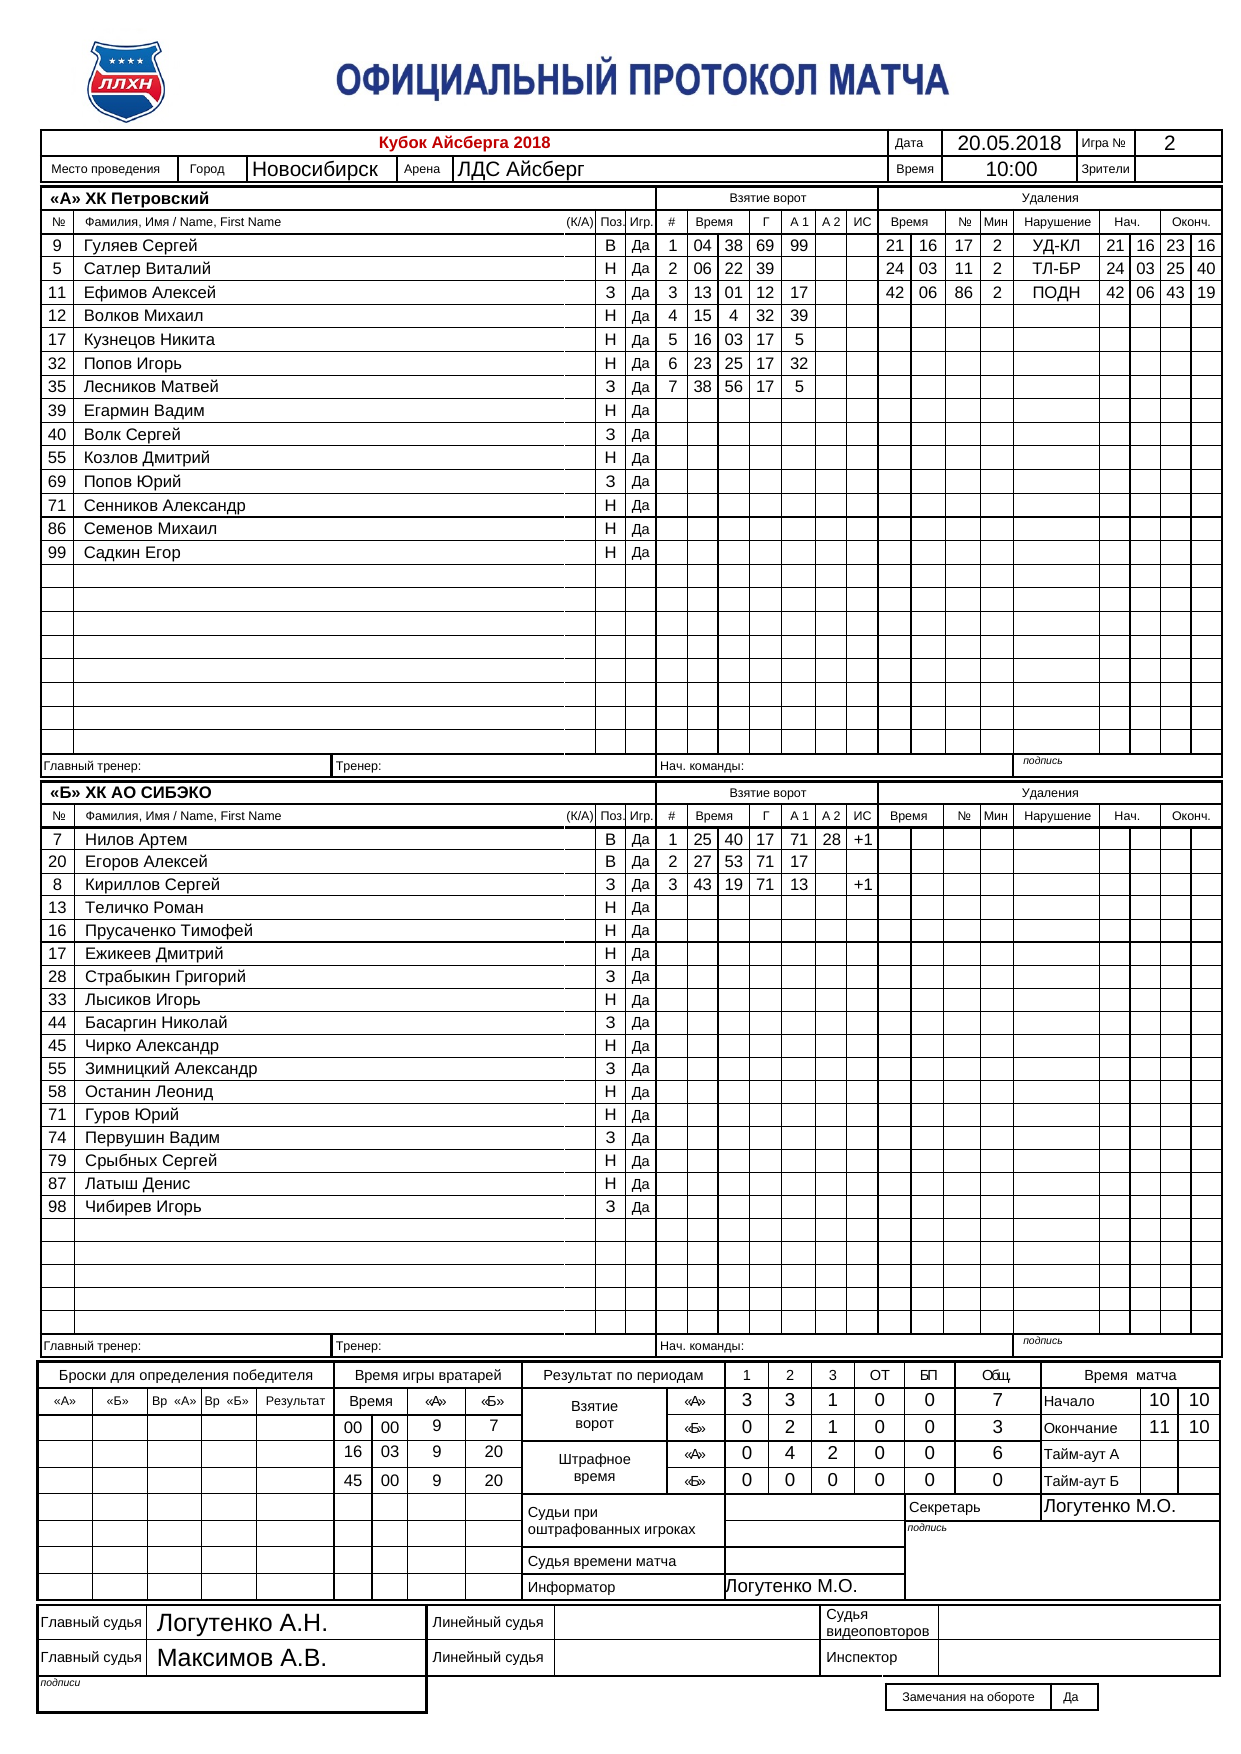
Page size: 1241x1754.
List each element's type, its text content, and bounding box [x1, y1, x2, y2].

table_cell Сатлер Виталий [74, 257, 564, 280]
table_cell Мин [981, 211, 1013, 233]
table_cell [944, 1150, 980, 1172]
table_cell [1131, 1104, 1160, 1126]
table_cell 71 [750, 850, 781, 872]
table_cell 11 [946, 257, 980, 280]
table_cell [1014, 541, 1099, 564]
table_cell [981, 541, 1013, 564]
table_cell [1161, 966, 1190, 987]
table_cell [688, 446, 717, 469]
table_cell [1131, 518, 1160, 540]
table_cell [1192, 376, 1221, 398]
table_cell [816, 494, 846, 516]
table_cell [750, 1104, 781, 1126]
table_cell [719, 1196, 749, 1218]
table_cell [1141, 1468, 1177, 1493]
table_cell Да [626, 920, 655, 941]
table_cell [879, 989, 910, 1011]
table_cell [42, 1265, 74, 1287]
table_cell [1100, 1265, 1129, 1287]
table_cell Н [596, 1035, 625, 1057]
table_cell [946, 588, 980, 611]
table_cell [719, 470, 749, 493]
table_cell [912, 328, 945, 351]
table_cell 38 [688, 376, 717, 398]
table_cell «А» [668, 1389, 724, 1413]
table_cell [657, 494, 687, 516]
table_cell [782, 565, 815, 587]
table_cell [847, 1242, 877, 1264]
table_cell 06 [1131, 281, 1160, 303]
table_cell [750, 943, 781, 964]
table_cell [626, 1288, 655, 1310]
table_cell [719, 565, 749, 587]
table_header Кубок Айсберга 2018 [42, 131, 887, 155]
table_cell Да [626, 541, 655, 564]
table_cell [750, 1288, 781, 1310]
table_cell [782, 612, 815, 634]
table_cell [657, 659, 687, 682]
table_cell [879, 850, 910, 872]
table_cell 21 [879, 235, 910, 256]
table_cell [719, 1058, 749, 1079]
table_cell 10 [1141, 1389, 1177, 1413]
table_cell [719, 966, 749, 987]
table_cell [981, 989, 1013, 1011]
table_cell [657, 1265, 687, 1287]
table_cell [626, 636, 655, 658]
table_cell [946, 518, 980, 540]
table_cell 5 [42, 257, 73, 280]
table_cell [657, 1012, 687, 1033]
table_cell [42, 683, 73, 706]
table_cell [93, 1416, 147, 1440]
table_cell [719, 399, 749, 422]
table_cell 23 [688, 352, 717, 374]
table_cell [1192, 446, 1221, 469]
table_cell [1100, 1035, 1129, 1057]
table_cell [1161, 494, 1190, 516]
table_cell [657, 943, 687, 964]
table_cell [750, 1219, 781, 1241]
table_cell [847, 281, 877, 303]
table_cell [1161, 636, 1190, 658]
table_cell 2 [812, 1442, 854, 1467]
table_cell 69 [750, 235, 781, 256]
table_cell [1100, 612, 1129, 634]
table_cell [657, 588, 687, 611]
table_cell [1014, 850, 1099, 872]
table_cell [1131, 446, 1160, 469]
table_cell [335, 1494, 371, 1520]
table_cell Н [596, 1150, 625, 1172]
table_cell [565, 541, 595, 564]
table_cell 17 [42, 328, 73, 351]
table_cell А 2 [816, 211, 846, 233]
table_cell [202, 1468, 256, 1493]
table_cell 00 [335, 1416, 371, 1440]
table_cell 7 [657, 376, 687, 398]
table_cell [782, 518, 815, 540]
table_cell 0 [905, 1389, 954, 1413]
table_cell [946, 470, 980, 493]
table_cell [750, 470, 781, 493]
table_cell 0 [855, 1468, 904, 1493]
table_cell [1192, 494, 1221, 516]
table_cell [719, 1242, 749, 1264]
table_cell Да [626, 1196, 655, 1218]
table_cell [847, 541, 877, 564]
table_cell [42, 636, 73, 658]
table_cell 0 [855, 1442, 904, 1467]
table_cell [879, 874, 910, 895]
table_cell [565, 470, 595, 493]
table_cell [782, 1081, 815, 1103]
table_cell [816, 1081, 846, 1103]
table_cell [750, 565, 781, 587]
table_cell [879, 707, 910, 729]
picture [5, 28, 1179, 129]
table_cell 1 [812, 1415, 854, 1440]
table_cell Чирко Александр [75, 1035, 564, 1057]
table_cell [688, 943, 717, 964]
table_cell [750, 1265, 781, 1287]
table_cell Срыбных Сергей [75, 1150, 564, 1172]
table_cell 11 [42, 281, 73, 303]
table_cell [981, 1127, 1013, 1149]
table_cell [1131, 1288, 1160, 1310]
table_cell [981, 943, 1013, 964]
table_cell [657, 683, 687, 706]
table_cell В [596, 829, 625, 849]
table_cell [981, 636, 1013, 658]
table_cell [565, 896, 595, 918]
table_cell [879, 896, 910, 918]
table_cell Н [596, 352, 625, 374]
table_cell [565, 305, 595, 327]
table_cell [944, 1081, 980, 1103]
table_cell [1131, 588, 1160, 611]
table_cell [202, 1441, 256, 1467]
table_cell 40 [1192, 257, 1221, 280]
table_cell [1131, 305, 1160, 327]
table_cell [148, 1547, 201, 1573]
table_cell 39 [42, 399, 73, 422]
table_cell [1161, 470, 1190, 493]
table_cell [816, 1311, 846, 1333]
table_cell Время [879, 211, 945, 233]
table_cell [74, 565, 564, 587]
table_cell Да [626, 352, 655, 374]
table_cell [257, 1521, 333, 1546]
table_cell 7 [956, 1389, 1040, 1413]
table_cell [816, 423, 846, 445]
table_cell [981, 896, 1013, 918]
table_cell 04 [688, 235, 717, 256]
table_cell Нарушение [1014, 805, 1099, 826]
table_cell Н [596, 399, 625, 422]
table_cell [688, 399, 717, 422]
table_cell [1161, 1058, 1190, 1079]
table_cell Да [626, 874, 655, 895]
table_cell Г [750, 805, 781, 826]
table_cell «Б » [466, 1389, 521, 1413]
table_cell [981, 829, 1013, 849]
table_cell [1100, 730, 1129, 753]
table_cell [657, 1081, 687, 1103]
table_cell [879, 1012, 910, 1033]
table_cell [428, 1677, 882, 1711]
table_cell [816, 1104, 846, 1126]
table_cell 71 [42, 494, 73, 516]
table_cell [1192, 1127, 1221, 1149]
table_cell [847, 730, 877, 753]
table_cell [912, 399, 945, 422]
table_cell [257, 1574, 333, 1599]
table_cell [719, 707, 749, 729]
table_cell [946, 636, 980, 658]
table_cell [944, 1104, 980, 1126]
table_cell 1 [657, 829, 687, 849]
table_cell [944, 920, 980, 941]
table_cell № [42, 211, 73, 233]
table_cell [946, 399, 980, 422]
table_cell 32 [750, 305, 781, 327]
table_cell [1014, 423, 1099, 445]
table_cell З [596, 470, 625, 493]
table_cell [688, 636, 717, 658]
table_cell [93, 1574, 147, 1599]
table_cell [39, 1521, 92, 1546]
table_header Броски для определения победителя [39, 1363, 333, 1387]
table_cell (К/А) [565, 211, 595, 233]
table_cell [565, 352, 595, 374]
table_cell [39, 1494, 92, 1520]
table_cell [1014, 376, 1099, 398]
table_cell Кузнецов Никита [74, 328, 564, 351]
table_cell [750, 1012, 781, 1033]
table_cell [1161, 707, 1190, 729]
table_cell [657, 1311, 687, 1333]
table_cell 0 [726, 1468, 768, 1493]
table_cell [879, 305, 910, 327]
table_cell [816, 1242, 846, 1264]
table_cell В [596, 235, 625, 256]
table_cell [816, 281, 846, 303]
table_cell Да [626, 989, 655, 1011]
table_cell [847, 470, 877, 493]
table_cell [847, 659, 877, 682]
table_cell [373, 1547, 407, 1573]
table_cell [981, 850, 1013, 872]
table_cell [1100, 352, 1129, 374]
table_cell 16 [912, 235, 945, 256]
table_cell [750, 989, 781, 1011]
table_cell [1161, 565, 1190, 587]
table_cell 01 [719, 281, 749, 303]
table_cell 56 [719, 376, 749, 398]
table_cell 00 [373, 1468, 407, 1493]
table_cell Да [626, 281, 655, 303]
table_cell 86 [42, 518, 73, 540]
table_cell Инспектор [821, 1640, 938, 1675]
table_cell [657, 707, 687, 729]
table_cell [816, 1150, 846, 1172]
table_cell [1161, 376, 1190, 398]
table_cell Страбыкин Григорий [75, 966, 564, 987]
table_cell [74, 612, 564, 634]
table_cell [912, 612, 945, 634]
table_cell [750, 683, 781, 706]
table_cell [75, 1311, 564, 1333]
table_cell 0 [956, 1468, 1040, 1493]
table_cell [565, 636, 595, 658]
table_cell [1014, 636, 1099, 658]
table_cell [946, 423, 980, 445]
table_cell [1014, 399, 1099, 422]
table_cell [1161, 399, 1190, 422]
table_cell [981, 1035, 1013, 1057]
table_cell [847, 1035, 877, 1057]
table_cell [565, 1288, 595, 1310]
table_cell [912, 1127, 943, 1149]
table_cell [657, 423, 687, 445]
table_cell [847, 352, 877, 374]
table_cell [1100, 376, 1129, 398]
table_header «А» ХК Петровский [42, 188, 655, 209]
table_cell [1014, 612, 1099, 634]
table_cell [750, 707, 781, 729]
table_cell [626, 1311, 655, 1333]
table_cell [847, 1104, 877, 1126]
table_cell [93, 1494, 147, 1520]
table_cell [657, 541, 687, 564]
table_cell [1131, 612, 1160, 634]
table_cell [1161, 1288, 1190, 1310]
table_cell 35 [42, 376, 73, 398]
table_cell [1161, 305, 1190, 327]
table_cell [912, 305, 945, 327]
table_cell [1100, 707, 1129, 729]
table_cell [782, 1311, 815, 1333]
table_cell 21 [1100, 235, 1129, 256]
table_cell [1100, 683, 1129, 706]
table_cell [981, 612, 1013, 634]
table_cell [879, 920, 910, 941]
table_cell [1014, 494, 1099, 516]
table_cell «Б» [668, 1468, 724, 1493]
table_cell Да [626, 1127, 655, 1149]
table_cell [847, 1311, 877, 1333]
table_cell [981, 588, 1013, 611]
table_cell [879, 518, 910, 540]
table_cell [879, 328, 910, 351]
table_cell [750, 1150, 781, 1172]
table_cell [39, 1574, 92, 1599]
table_cell Время [889, 157, 941, 181]
table_cell [847, 683, 877, 706]
table_cell Нач. [1100, 805, 1160, 826]
table_cell [912, 896, 943, 918]
table_cell [879, 423, 910, 445]
table_cell 32 [782, 352, 815, 374]
table_cell [847, 1196, 877, 1218]
table_cell Да [626, 1150, 655, 1172]
table_cell Время [879, 805, 943, 826]
table_cell 06 [912, 281, 945, 303]
table_cell [1161, 920, 1190, 941]
table_cell [816, 1288, 846, 1310]
table_cell [981, 1150, 1013, 1172]
table_cell Линейный судья [428, 1640, 554, 1675]
table_cell [657, 1288, 687, 1310]
table_cell [782, 1196, 815, 1218]
table_cell [912, 1265, 943, 1287]
table_cell [1100, 966, 1129, 987]
table_cell 71 [42, 1104, 74, 1126]
table_cell [565, 730, 595, 753]
table_cell [782, 1127, 815, 1149]
table_cell 9 [408, 1441, 465, 1467]
table_cell [1014, 352, 1099, 374]
table_cell [626, 1265, 655, 1287]
table_cell [74, 730, 564, 753]
table_cell [596, 565, 625, 587]
table_cell [1131, 636, 1160, 658]
table_cell [816, 1196, 846, 1218]
table_cell [719, 494, 749, 516]
table_cell [626, 659, 655, 682]
table_cell Гуляев Сергей [74, 235, 564, 256]
table_cell [1014, 683, 1099, 706]
table_cell [782, 943, 815, 964]
table_cell [688, 683, 717, 706]
table_cell [1100, 588, 1129, 611]
table_cell 25 [688, 829, 717, 849]
table_cell [1100, 1288, 1129, 1310]
table_cell [750, 1242, 781, 1264]
table_cell [1100, 328, 1129, 351]
table_cell [750, 1127, 781, 1149]
table_cell Н [596, 518, 625, 540]
table_cell [1100, 1081, 1129, 1103]
table_header Удаления [879, 783, 1221, 803]
table_cell [1161, 1265, 1190, 1287]
table_cell Лысиков Игорь [75, 989, 564, 1011]
table_cell [912, 636, 945, 658]
table_cell З [596, 376, 625, 398]
table_cell 40 [42, 423, 73, 445]
table_cell [688, 1081, 717, 1103]
table_cell [565, 1012, 595, 1033]
table_cell Да [626, 494, 655, 516]
table_cell [1192, 896, 1221, 918]
table_cell [816, 612, 846, 634]
table_cell [1161, 446, 1190, 469]
table_header Игра № [1078, 131, 1134, 155]
table_header 2 [769, 1363, 811, 1387]
table_cell # [657, 211, 687, 233]
table_cell [782, 494, 815, 516]
table_cell Поз. [596, 805, 625, 826]
table_cell [596, 1242, 625, 1264]
table_cell [816, 376, 846, 398]
table_cell [1192, 352, 1221, 374]
table_cell [750, 612, 781, 634]
table_header 20.05.2018 [943, 131, 1076, 155]
table_cell Логутенко М.О. [1042, 1495, 1219, 1520]
table_cell [847, 850, 877, 872]
table_cell [816, 1219, 846, 1241]
table_header Удаления [879, 188, 1221, 209]
table_cell [782, 659, 815, 682]
table_cell [719, 612, 749, 634]
table_cell [1192, 1288, 1221, 1310]
table_cell 16 [42, 920, 74, 941]
table_cell [847, 565, 877, 587]
table_cell Да [626, 966, 655, 987]
table_cell «Б» [93, 1389, 147, 1413]
table_cell [981, 1058, 1013, 1079]
table_cell [1192, 1196, 1221, 1218]
table_cell [657, 1219, 687, 1241]
table_cell [1100, 423, 1129, 445]
table_cell [879, 683, 910, 706]
table_cell [946, 730, 980, 753]
table_cell (К/А) [565, 805, 595, 826]
table_cell подпись [1014, 1335, 1221, 1356]
table_cell [596, 1311, 625, 1333]
table_cell [1100, 659, 1129, 682]
table_cell Ежикеев Дмитрий [75, 943, 564, 964]
table_cell Да [626, 943, 655, 964]
table_cell [847, 446, 877, 469]
table_cell «А» [408, 1389, 465, 1413]
table_cell 25 [1161, 257, 1190, 280]
table_cell [750, 730, 781, 753]
table_cell 33 [42, 989, 74, 1011]
table_cell 42 [1100, 281, 1129, 303]
table_cell [1014, 730, 1099, 753]
table_cell [335, 1521, 371, 1546]
table_cell [847, 328, 877, 351]
table_cell [782, 1104, 815, 1126]
table_cell [1100, 829, 1129, 849]
table_cell [74, 683, 564, 706]
table_cell [1131, 1242, 1160, 1264]
table_cell [1131, 874, 1160, 895]
table_cell [816, 943, 846, 964]
table_cell [565, 1196, 595, 1218]
table_cell [1131, 470, 1160, 493]
table_cell Максимов А.В. [147, 1640, 425, 1675]
table_cell [1014, 829, 1099, 849]
table_cell 4 [657, 305, 687, 327]
table_cell 28 [42, 966, 74, 987]
table_cell [879, 446, 910, 469]
table_cell [883, 1677, 1220, 1681]
table_cell [657, 1104, 687, 1126]
table_cell [1192, 1081, 1221, 1103]
table_cell Информатор [523, 1575, 724, 1599]
table_cell [1100, 989, 1129, 1011]
table_cell [688, 1012, 717, 1033]
table_header Время матча [1042, 1363, 1219, 1387]
table_cell [719, 588, 749, 611]
table_cell [1192, 874, 1221, 895]
table_cell [1192, 541, 1221, 564]
table_cell [1192, 1173, 1221, 1195]
table_cell ЛДС Айсберг [454, 157, 887, 181]
table_cell [1014, 943, 1099, 964]
table_cell [1100, 446, 1129, 469]
table_cell 20 [466, 1468, 521, 1493]
table_cell 13 [688, 281, 717, 303]
table_cell [782, 920, 815, 941]
table_cell [42, 707, 73, 729]
table_header ОТ [855, 1363, 904, 1387]
table_cell [466, 1547, 521, 1573]
table_cell 0 [905, 1468, 954, 1493]
table_cell [657, 1035, 687, 1057]
table_cell [75, 1242, 564, 1264]
table_cell [719, 1311, 749, 1333]
table_cell [688, 1196, 717, 1218]
table_cell [148, 1416, 201, 1440]
table_cell [1192, 1242, 1221, 1264]
table_cell [1131, 541, 1160, 564]
table_cell [879, 1311, 910, 1333]
table_cell [1131, 683, 1160, 706]
table_cell 45 [335, 1468, 371, 1493]
table_cell Новосибирск [248, 157, 396, 181]
table_cell [1192, 943, 1221, 964]
table_cell [879, 376, 910, 398]
table_cell [946, 541, 980, 564]
table_cell [1014, 1265, 1099, 1287]
table_cell [981, 1196, 1013, 1218]
table_cell 98 [42, 1196, 74, 1218]
table_cell [74, 636, 564, 658]
table_cell [1131, 1311, 1160, 1333]
table_cell № [944, 805, 980, 826]
table_cell [750, 1311, 781, 1333]
table_cell Чибирев Игорь [75, 1196, 564, 1218]
table_cell [626, 730, 655, 753]
table_cell Логутенко М.О. [726, 1575, 904, 1599]
table_cell Нач. команды: [657, 755, 1012, 776]
table_cell [1014, 874, 1099, 895]
table_cell [782, 989, 815, 1011]
table_cell 17 [750, 328, 781, 351]
table_cell [335, 1547, 371, 1573]
table_cell [688, 707, 717, 729]
table_cell 39 [782, 305, 815, 327]
table_cell [782, 636, 815, 658]
table_cell [912, 470, 945, 493]
table_cell Время [688, 805, 749, 826]
table_cell [1161, 850, 1190, 872]
table_cell [1161, 989, 1190, 1011]
table_cell [782, 470, 815, 493]
table_cell [912, 423, 945, 445]
table_cell [782, 1035, 815, 1057]
table_cell [912, 1311, 943, 1333]
table_cell Гуров Юрий [75, 1104, 564, 1126]
table_cell Н [596, 989, 625, 1011]
table_cell [782, 1265, 815, 1287]
table_cell [816, 683, 846, 706]
table_cell 28 [816, 829, 846, 849]
table_cell [1131, 943, 1160, 964]
table_cell [1192, 989, 1221, 1011]
table_cell А 1 [782, 211, 815, 233]
table_header 3 [812, 1363, 854, 1387]
table_cell [879, 943, 910, 964]
table_cell [912, 966, 943, 987]
table_cell Н [596, 943, 625, 964]
table_cell Да [626, 328, 655, 351]
table_cell [750, 636, 781, 658]
table_cell Да [626, 399, 655, 422]
table_cell [726, 1548, 904, 1573]
table_cell [596, 1219, 625, 1241]
table_cell Н [596, 541, 625, 564]
table_cell [946, 494, 980, 516]
table_cell [944, 943, 980, 964]
table_cell [1192, 1058, 1221, 1079]
table_cell Зимницкий Александр [75, 1058, 564, 1079]
table_cell [816, 966, 846, 987]
table_cell [1131, 565, 1160, 587]
table_cell [879, 1242, 910, 1264]
table_cell Егармин Вадим [74, 399, 564, 422]
table_cell [688, 1127, 717, 1149]
table_header «Б» ХК АО СИБЭКО [42, 783, 655, 803]
table_cell 16 [1131, 235, 1160, 256]
table_cell [688, 1173, 717, 1195]
table_cell [1192, 659, 1221, 682]
table_cell [816, 257, 846, 280]
table_cell [816, 1127, 846, 1149]
table_cell 17 [946, 235, 980, 256]
table_cell Фамилия, Имя / Name, First Name [74, 211, 565, 233]
table_header Да [1052, 1685, 1097, 1709]
table_cell [565, 1311, 595, 1333]
table_cell [39, 1547, 92, 1573]
table_cell [1161, 874, 1190, 895]
table_cell [1100, 541, 1129, 564]
table_cell [879, 612, 910, 634]
table_cell Судьи при оштрафованных игроках [523, 1495, 724, 1546]
table_cell Логутенко А.Н. [147, 1606, 425, 1639]
table_cell [565, 1265, 595, 1287]
table_cell [688, 612, 717, 634]
table_cell [565, 874, 595, 895]
table_cell [1161, 1081, 1190, 1103]
table_cell [93, 1547, 147, 1573]
table_cell [1100, 1058, 1129, 1079]
table_cell [719, 989, 749, 1011]
table_cell ИС [847, 805, 877, 826]
table_cell [1192, 588, 1221, 611]
table_cell 71 [750, 874, 781, 895]
table_cell [466, 1494, 521, 1520]
table_cell Да [626, 850, 655, 872]
table_cell [466, 1521, 521, 1546]
table_cell Н [596, 494, 625, 516]
table_cell Да [626, 829, 655, 849]
table_cell [657, 446, 687, 469]
table_cell Да [626, 1058, 655, 1079]
table_header Взятие ворот [657, 188, 877, 209]
table_cell [847, 707, 877, 729]
table_cell [816, 850, 846, 872]
table_cell [657, 1150, 687, 1172]
table_cell Оконч. [1161, 805, 1221, 826]
table_cell [1161, 943, 1190, 964]
table_cell [596, 1265, 625, 1287]
table_cell [1014, 446, 1099, 469]
table_cell 9 [42, 235, 73, 256]
table_cell [1141, 1441, 1177, 1467]
table_cell [42, 730, 73, 753]
table_cell [373, 1574, 407, 1599]
table_cell Да [626, 518, 655, 540]
table_cell [726, 1521, 904, 1546]
table_cell 99 [782, 235, 815, 256]
table_cell 79 [42, 1150, 74, 1172]
table_cell [1161, 1219, 1190, 1241]
table_cell [657, 989, 687, 1011]
table_cell [847, 494, 877, 516]
table_cell [657, 896, 687, 918]
table_cell [1100, 1127, 1129, 1149]
table_cell [657, 1242, 687, 1264]
table_cell Место проведения [42, 157, 177, 181]
table_cell Да [626, 1173, 655, 1195]
table_cell [1161, 1012, 1190, 1033]
table_cell [1161, 328, 1190, 351]
table_cell [39, 1416, 92, 1440]
table_cell [816, 399, 846, 422]
table_cell [782, 446, 815, 469]
table_cell [1014, 1219, 1099, 1241]
table_cell 12 [750, 281, 781, 303]
table_cell Вр «А» [148, 1389, 201, 1413]
table_cell [1100, 305, 1129, 327]
table_cell [1131, 1127, 1160, 1149]
table_header 1 [726, 1363, 768, 1387]
table_cell [74, 588, 564, 611]
table_cell [657, 1127, 687, 1149]
table_cell [1131, 1081, 1160, 1103]
table_cell [981, 446, 1013, 469]
table_cell [719, 1127, 749, 1149]
table_cell [946, 328, 980, 351]
table_cell [565, 518, 595, 540]
table_cell [816, 565, 846, 587]
table_cell [596, 683, 625, 706]
table_cell [1192, 305, 1221, 327]
table_cell [1131, 1035, 1160, 1057]
table_cell [688, 966, 717, 987]
table_cell [373, 1494, 407, 1520]
table_cell [912, 1242, 943, 1264]
table_cell [657, 966, 687, 987]
table_cell [202, 1416, 256, 1440]
table_cell [816, 518, 846, 540]
table_cell [719, 518, 749, 540]
table_cell [879, 659, 910, 682]
table_cell [688, 730, 717, 753]
table_cell [879, 541, 910, 564]
table_cell [912, 707, 945, 729]
table_cell 17 [782, 850, 815, 872]
table_cell [1131, 423, 1160, 445]
table_cell [688, 588, 717, 611]
table_cell [981, 1173, 1013, 1195]
table_cell [1131, 707, 1160, 729]
table_cell [657, 1173, 687, 1195]
table_cell [912, 1104, 943, 1126]
table_cell [816, 1058, 846, 1079]
table_cell [565, 1035, 595, 1057]
table_cell УД-КЛ [1014, 235, 1099, 256]
table_cell 2 [981, 257, 1013, 280]
table_cell [93, 1468, 147, 1493]
table_cell [981, 1104, 1013, 1126]
table_cell [782, 730, 815, 753]
table_cell [1014, 989, 1099, 1011]
table_cell [912, 446, 945, 469]
table_cell Вр «Б» [202, 1389, 256, 1413]
table_cell [1014, 1288, 1099, 1310]
table_cell [1131, 730, 1160, 753]
table_cell [719, 1173, 749, 1195]
table_cell [1192, 470, 1221, 493]
table_cell [879, 494, 910, 516]
table_cell Город [179, 157, 246, 181]
table_cell [1192, 1012, 1221, 1033]
table_cell [688, 989, 717, 1011]
table_cell 19 [1192, 281, 1221, 303]
table_cell [1100, 1012, 1129, 1033]
table_cell [879, 730, 910, 753]
table_cell [1161, 1196, 1190, 1218]
table_cell [1100, 874, 1129, 895]
table_cell [1014, 896, 1099, 918]
table_cell [1014, 707, 1099, 729]
table_cell [879, 1173, 910, 1195]
table_cell [944, 1196, 980, 1218]
table_cell [879, 588, 910, 611]
table_cell А 1 [782, 805, 815, 826]
table_cell [782, 257, 815, 280]
table_cell 0 [726, 1415, 768, 1440]
table_cell [944, 896, 980, 918]
table_cell [626, 707, 655, 729]
table_cell 10 [1179, 1389, 1219, 1413]
table_header Замечания на обороте [887, 1685, 1050, 1709]
table_cell 55 [42, 1058, 74, 1079]
table_cell [1131, 399, 1160, 422]
table_cell [626, 565, 655, 587]
table_cell [1192, 518, 1221, 540]
table_cell [75, 1288, 564, 1310]
table_cell [596, 1288, 625, 1310]
table_cell [847, 1058, 877, 1079]
table_cell 03 [912, 257, 945, 280]
table_cell [565, 612, 595, 634]
table_cell [202, 1521, 256, 1546]
table_cell Теличко Роман [75, 896, 564, 918]
table_cell [816, 470, 846, 493]
table_cell 20 [42, 850, 74, 872]
table_cell 12 [42, 305, 73, 327]
table_cell [879, 1219, 910, 1241]
table_cell 27 [688, 850, 717, 872]
table_cell [879, 1150, 910, 1172]
table_cell [1161, 896, 1190, 918]
table_cell [944, 1288, 980, 1310]
table_cell [1161, 1173, 1190, 1195]
table_cell Нилов Артем [75, 829, 564, 849]
table_cell [1131, 1265, 1160, 1287]
table_cell 0 [769, 1468, 811, 1493]
table_cell Тайм-аут Б [1042, 1468, 1140, 1493]
table_cell [148, 1521, 201, 1546]
table_cell [847, 518, 877, 540]
table_cell Н [596, 257, 625, 280]
table_cell 87 [42, 1173, 74, 1195]
table_cell [1014, 1012, 1099, 1033]
table_cell [981, 966, 1013, 987]
table_cell [912, 943, 943, 964]
table_cell [1131, 1012, 1160, 1033]
table_cell [408, 1494, 465, 1520]
table_cell [1192, 1104, 1221, 1126]
table_cell 86 [946, 281, 980, 303]
table_cell [688, 920, 717, 941]
table_cell [565, 920, 595, 941]
table_cell [939, 1640, 1219, 1675]
table_cell [565, 1081, 595, 1103]
table_cell [816, 541, 846, 564]
table_cell [879, 565, 910, 587]
table_cell [816, 352, 846, 374]
table_cell [719, 1104, 749, 1126]
table_header Результат по периодам [523, 1363, 724, 1387]
table_cell [565, 1219, 595, 1241]
table_cell [565, 850, 595, 872]
table_cell [946, 352, 980, 374]
table_cell [42, 1219, 74, 1241]
table_cell [565, 829, 595, 849]
table_cell [1131, 829, 1160, 849]
table_cell Нач. команды: [657, 1335, 1012, 1356]
table_cell [847, 636, 877, 658]
table_cell [555, 1640, 819, 1675]
table_cell [565, 989, 595, 1011]
table_cell [750, 920, 781, 941]
table_cell [565, 966, 595, 987]
table_cell [565, 235, 595, 256]
table_cell [816, 707, 846, 729]
table_cell [1014, 470, 1099, 493]
table_cell 13 [42, 896, 74, 918]
table_cell 2 [981, 235, 1013, 256]
table_cell [1131, 1196, 1160, 1218]
table_cell [782, 1242, 815, 1264]
table_cell Садкин Егор [74, 541, 564, 564]
table_cell [1161, 612, 1190, 634]
table_cell [782, 683, 815, 706]
table_cell [148, 1441, 201, 1467]
table_cell [879, 1127, 910, 1149]
table_cell [719, 730, 749, 753]
table_cell [1131, 494, 1160, 516]
table_cell [565, 1104, 595, 1126]
table_cell [1192, 829, 1221, 849]
table_cell Н [596, 446, 625, 469]
table_cell [1100, 1311, 1129, 1333]
table_cell [847, 423, 877, 445]
table_cell Да [626, 470, 655, 493]
table_cell [1131, 1058, 1160, 1079]
table_cell [74, 659, 564, 682]
table_cell [912, 659, 945, 682]
table_cell [1014, 966, 1099, 987]
table_cell 45 [42, 1035, 74, 1057]
table_cell [782, 1173, 815, 1195]
table_cell [1161, 829, 1190, 849]
table_cell 17 [750, 352, 781, 374]
table_cell [1161, 423, 1190, 445]
table_cell [981, 1265, 1013, 1287]
table_cell [148, 1468, 201, 1493]
table_cell [565, 943, 595, 964]
table_cell [1192, 565, 1221, 587]
table_cell 1 [657, 235, 687, 256]
table_cell [981, 1081, 1013, 1103]
table_cell [565, 1242, 595, 1264]
table_cell [879, 470, 910, 493]
table_cell [688, 1035, 717, 1057]
table_cell [93, 1441, 147, 1467]
table_cell [719, 1035, 749, 1057]
table_cell [782, 1150, 815, 1172]
table_cell [257, 1494, 333, 1520]
table_cell Н [596, 920, 625, 941]
table_cell [565, 1173, 595, 1195]
table_cell 99 [42, 541, 73, 564]
table_cell 0 [726, 1442, 768, 1467]
table_cell 20 [466, 1441, 521, 1467]
table_cell [596, 730, 625, 753]
table_cell [1100, 399, 1129, 422]
table_cell [657, 730, 687, 753]
table_cell [1014, 565, 1099, 587]
table_cell [816, 920, 846, 941]
table_cell Кириллов Сергей [75, 874, 564, 895]
table_cell Да [626, 305, 655, 327]
table_cell [944, 966, 980, 987]
table_cell Первушин Вадим [75, 1127, 564, 1149]
table_cell [879, 1265, 910, 1287]
table_cell [1014, 1035, 1099, 1057]
table_cell 24 [879, 257, 910, 280]
table_cell [626, 1219, 655, 1241]
table_cell 13 [782, 874, 815, 895]
table_cell 53 [719, 850, 749, 872]
table_cell [816, 874, 846, 895]
table_cell Басаргин Николай [75, 1012, 564, 1033]
table_cell [912, 588, 945, 611]
table_cell [750, 896, 781, 918]
table_cell [1161, 659, 1190, 682]
table_cell Поз. [596, 211, 625, 233]
table_cell [816, 1012, 846, 1033]
table_cell [750, 518, 781, 540]
table_cell [847, 1288, 877, 1310]
table_cell [202, 1494, 256, 1520]
table_cell [912, 1150, 943, 1172]
table_cell [42, 1242, 74, 1264]
table_cell [912, 829, 943, 849]
table_cell Да [626, 257, 655, 280]
table_cell [816, 305, 846, 327]
table_cell [912, 1081, 943, 1103]
table_cell [75, 1219, 564, 1241]
table_cell [912, 683, 945, 706]
table_cell Лесников Матвей [74, 376, 564, 398]
table_cell [596, 659, 625, 682]
table_cell [596, 636, 625, 658]
table_cell [1131, 328, 1160, 351]
table_cell [879, 1104, 910, 1126]
table_cell [1161, 683, 1190, 706]
table_cell [1131, 1173, 1160, 1195]
table_cell [1192, 683, 1221, 706]
table_cell [912, 1012, 943, 1033]
table_cell 5 [657, 328, 687, 351]
table_cell [148, 1494, 201, 1520]
table_cell 17 [750, 376, 781, 398]
table_cell [847, 588, 877, 611]
table_cell Да [626, 1104, 655, 1126]
table_cell [1014, 305, 1099, 327]
table_cell З [596, 1012, 625, 1033]
table_cell [257, 1547, 333, 1573]
table_cell 22 [719, 257, 749, 280]
table_cell [688, 896, 717, 918]
table_cell 6 [956, 1442, 1040, 1467]
table_cell [1014, 1150, 1099, 1172]
table_cell Да [626, 1081, 655, 1103]
table_cell № [946, 211, 980, 233]
table_cell [912, 1035, 943, 1057]
table_cell Да [626, 446, 655, 469]
table_cell [688, 1104, 717, 1126]
table_cell Тренер: [333, 755, 655, 776]
table_cell [879, 1288, 910, 1310]
table_cell [565, 399, 595, 422]
table_cell [946, 707, 980, 729]
table_cell Окончание [1042, 1415, 1140, 1440]
table_cell [782, 1288, 815, 1310]
table_cell Игр. [626, 805, 655, 826]
table_cell 10:00 [943, 157, 1076, 181]
table_cell 3 [726, 1389, 768, 1413]
table_cell [657, 518, 687, 540]
table_cell Начало [1042, 1389, 1140, 1413]
table_cell 2 [657, 850, 687, 872]
table_cell [1192, 1311, 1221, 1333]
table_cell [1014, 1081, 1099, 1103]
table_cell [912, 1288, 943, 1310]
table_cell [847, 966, 877, 987]
table_cell [688, 470, 717, 493]
table_cell [816, 446, 846, 469]
table_cell [944, 850, 980, 872]
table_cell [596, 612, 625, 634]
table_cell [1131, 920, 1160, 941]
table_cell 00 [373, 1416, 407, 1440]
table_cell [847, 612, 877, 634]
table_cell 0 [905, 1415, 954, 1440]
table_cell [912, 565, 945, 587]
table_cell [719, 446, 749, 469]
table_cell подпись [1014, 755, 1221, 776]
table_cell [1192, 730, 1221, 753]
table_cell 4 [719, 305, 749, 327]
table_cell [1014, 1104, 1099, 1126]
table_cell [912, 1173, 943, 1195]
table_cell [912, 1219, 943, 1241]
table_cell З [596, 966, 625, 987]
table_cell 17 [42, 943, 74, 964]
table_cell [1014, 1311, 1099, 1333]
table_cell З [596, 1058, 625, 1079]
table_cell [944, 1012, 980, 1033]
table_cell Латыш Денис [75, 1173, 564, 1195]
table_cell [1099, 1682, 1220, 1711]
table_cell [782, 896, 815, 918]
table_cell 2 [769, 1415, 811, 1440]
table_cell 0 [855, 1415, 904, 1440]
table_cell [981, 305, 1013, 327]
table_cell [719, 1265, 749, 1287]
table_cell [1131, 659, 1160, 682]
table_cell [335, 1574, 371, 1599]
table_cell [879, 829, 910, 849]
table_cell Н [596, 896, 625, 918]
table_cell [1131, 966, 1160, 987]
table_cell [750, 446, 781, 469]
table_cell 8 [42, 874, 74, 895]
table_cell [408, 1574, 465, 1599]
table_cell ТЛ-БР [1014, 257, 1099, 280]
table_cell [719, 1150, 749, 1172]
table_cell З [596, 1127, 625, 1149]
table_cell Штрафное время [523, 1442, 666, 1493]
table_cell [148, 1574, 201, 1599]
table_cell [879, 1035, 910, 1057]
table_cell Да [626, 376, 655, 398]
table_cell Останин Леонид [75, 1081, 564, 1103]
table_cell Семенов Михаил [74, 518, 564, 540]
table_cell [657, 1058, 687, 1079]
table_cell [42, 565, 73, 587]
table_cell [816, 588, 846, 611]
table_cell [847, 1173, 877, 1195]
table_cell 39 [750, 257, 781, 280]
table_cell 44 [42, 1012, 74, 1033]
table_cell [946, 683, 980, 706]
table_cell [657, 920, 687, 941]
table_cell [565, 707, 595, 729]
table_cell 2 [981, 281, 1013, 303]
table_cell 4 [769, 1442, 811, 1467]
table_cell [847, 920, 877, 941]
table_cell [719, 423, 749, 445]
table_cell [912, 518, 945, 540]
table_cell [912, 850, 943, 872]
table_cell [816, 989, 846, 1011]
table_cell А 2 [816, 805, 846, 826]
table_cell [1192, 612, 1221, 634]
table_cell [847, 989, 877, 1011]
table_cell [750, 1196, 781, 1218]
table_cell 42 [879, 281, 910, 303]
table_cell [1192, 1150, 1221, 1172]
table_cell 74 [42, 1127, 74, 1149]
table_cell [981, 874, 1013, 895]
table_cell Козлов Дмитрий [74, 446, 564, 469]
table_cell [782, 399, 815, 422]
table_cell [981, 423, 1013, 445]
table_cell [1100, 1196, 1129, 1218]
table_cell [946, 659, 980, 682]
table_cell [1100, 1219, 1129, 1241]
table_header 2 [1136, 131, 1221, 155]
table_cell Н [596, 328, 625, 351]
table_cell [847, 1012, 877, 1033]
table_cell [879, 1196, 910, 1218]
table_cell Да [626, 423, 655, 445]
table_cell 0 [855, 1389, 904, 1413]
table_cell [1136, 157, 1221, 181]
table_cell [1161, 1035, 1190, 1057]
table_cell [1161, 352, 1190, 374]
table_cell [981, 1242, 1013, 1264]
table_cell [719, 1012, 749, 1033]
table_cell [944, 1265, 980, 1287]
table_cell З [596, 874, 625, 895]
table_cell [1100, 518, 1129, 540]
table_cell [688, 1242, 717, 1264]
table_cell [1131, 850, 1160, 872]
table_cell 06 [688, 257, 717, 280]
table_cell 43 [1161, 281, 1190, 303]
table_cell Судья видеоповторов [821, 1606, 938, 1639]
table_cell [657, 1196, 687, 1218]
table_cell [626, 612, 655, 634]
table_cell [565, 281, 595, 303]
table_cell [719, 896, 749, 918]
table_cell [42, 1311, 74, 1333]
table_cell Результат [257, 1389, 333, 1413]
table_cell [1131, 376, 1160, 398]
table_cell [257, 1416, 333, 1440]
table_cell [1161, 1242, 1190, 1264]
table_cell 7 [466, 1416, 521, 1440]
table_cell [981, 565, 1013, 587]
table_cell 7 [42, 829, 74, 849]
table_cell [1100, 896, 1129, 918]
table_cell 16 [1192, 235, 1221, 256]
table_cell [565, 1058, 595, 1079]
table_cell [816, 659, 846, 682]
table_cell [944, 1127, 980, 1149]
table_cell Прусаченко Тимофей [75, 920, 564, 941]
table_cell [1100, 494, 1129, 516]
table_cell 10 [1179, 1415, 1219, 1440]
table_cell 5 [782, 328, 815, 351]
table_cell 2 [657, 257, 687, 280]
table_cell 40 [719, 829, 749, 849]
table_cell [816, 328, 846, 351]
table_cell [202, 1574, 256, 1599]
table_cell 32 [42, 352, 73, 374]
table_cell [750, 541, 781, 564]
table_cell [946, 612, 980, 634]
table_cell [626, 588, 655, 611]
table_cell [816, 1035, 846, 1057]
table_cell Егоров Алексей [75, 850, 564, 872]
table_cell [688, 659, 717, 682]
table_cell [912, 920, 943, 941]
table_cell [1014, 1196, 1099, 1218]
table_cell [1192, 1035, 1221, 1057]
table_cell 55 [42, 446, 73, 469]
table_cell [981, 707, 1013, 729]
table_cell [202, 1547, 256, 1573]
table_cell подпись [906, 1522, 1219, 1599]
table_cell [981, 1311, 1013, 1333]
table_cell 9 [408, 1416, 465, 1440]
table_cell [879, 966, 910, 987]
table_cell [750, 1058, 781, 1079]
table_cell 6 [657, 352, 687, 374]
table_cell Главный судья [39, 1640, 146, 1675]
table_cell [1192, 920, 1221, 941]
table_cell Взятие ворот [523, 1389, 666, 1440]
table_cell Г [750, 211, 781, 233]
table_cell [565, 683, 595, 706]
table_cell [39, 1441, 92, 1467]
table_cell [39, 1468, 92, 1493]
table_cell [565, 1127, 595, 1149]
table_cell Арена [398, 157, 452, 181]
table_cell [719, 541, 749, 564]
table_cell Время [688, 211, 749, 233]
table_cell [912, 494, 945, 516]
table_cell [688, 1265, 717, 1287]
table_cell Сенников Александр [74, 494, 564, 516]
table_cell 5 [782, 376, 815, 398]
table_cell [555, 1606, 819, 1639]
table_cell 0 [905, 1442, 954, 1467]
table_cell [782, 423, 815, 445]
table_cell [565, 376, 595, 398]
table_cell [565, 588, 595, 611]
table_cell [719, 1081, 749, 1103]
table_cell Оконч. [1161, 211, 1221, 233]
table_cell [912, 352, 945, 374]
table_cell [1014, 1242, 1099, 1264]
table_cell [981, 683, 1013, 706]
table_cell [93, 1521, 147, 1546]
table_cell [657, 636, 687, 658]
table_cell [596, 707, 625, 729]
table_cell [847, 235, 877, 256]
table_cell Да [626, 1012, 655, 1033]
table_cell 19 [719, 874, 749, 895]
table_cell 3 [769, 1389, 811, 1413]
table_header Дата [889, 131, 941, 155]
table_cell [981, 376, 1013, 398]
table_cell [816, 1173, 846, 1195]
table_cell Тренер: [333, 1335, 655, 1356]
table_cell З [596, 1196, 625, 1218]
table_cell [1131, 352, 1160, 374]
table_cell [1100, 850, 1129, 872]
table_cell [1131, 989, 1160, 1011]
table_cell [946, 565, 980, 587]
table_cell № [42, 805, 74, 826]
table_cell [719, 1219, 749, 1241]
table_cell [981, 920, 1013, 941]
table_cell 3 [956, 1415, 1040, 1440]
table_cell Время [335, 1389, 407, 1413]
table_cell [944, 1058, 980, 1079]
table_cell [1014, 518, 1099, 540]
table_cell «А» [39, 1389, 92, 1413]
table_cell [912, 1196, 943, 1218]
table_cell [879, 1058, 910, 1079]
table_cell Тайм-аут А [1042, 1441, 1140, 1467]
table_cell [946, 446, 980, 469]
table_cell [750, 494, 781, 516]
table_cell [626, 683, 655, 706]
table_cell [912, 541, 945, 564]
table_header БП [905, 1363, 954, 1387]
table_cell [816, 1265, 846, 1287]
table_cell [688, 1058, 717, 1079]
table_cell [688, 541, 717, 564]
table_cell 71 [782, 829, 815, 849]
table_header Взятие ворот [657, 783, 877, 803]
table_cell [1192, 636, 1221, 658]
table_header Общ. [956, 1363, 1040, 1387]
table_cell [782, 541, 815, 564]
table_cell [981, 1288, 1013, 1310]
table_cell [750, 588, 781, 611]
table_cell [719, 920, 749, 941]
table_cell [879, 399, 910, 422]
table_cell [816, 235, 846, 256]
table_cell [657, 612, 687, 634]
table_cell [1100, 1242, 1129, 1264]
table_cell 69 [42, 470, 73, 493]
table_cell Волк Сергей [74, 423, 564, 445]
table_cell ПОДН [1014, 281, 1099, 303]
table_cell [847, 1219, 877, 1241]
table_cell [816, 730, 846, 753]
table_cell [257, 1468, 333, 1493]
table_cell [782, 707, 815, 729]
table_cell Зрители [1078, 157, 1134, 181]
table_cell Нач. [1100, 211, 1160, 233]
table_cell [1014, 1058, 1099, 1079]
table_cell [688, 1288, 717, 1310]
table_cell 11 [1141, 1415, 1177, 1440]
table_cell 03 [1131, 257, 1160, 280]
table_cell [981, 328, 1013, 351]
table_cell [75, 1265, 564, 1287]
table_cell [1192, 707, 1221, 729]
table_cell [596, 588, 625, 611]
table_cell [373, 1521, 407, 1546]
table_cell [1192, 328, 1221, 351]
table_cell Главный тренер: [42, 1335, 330, 1356]
table_cell Н [596, 1081, 625, 1103]
table_cell [750, 1173, 781, 1195]
table_cell [944, 1035, 980, 1057]
table_cell [944, 989, 980, 1011]
table_cell 17 [782, 281, 815, 303]
table_cell [1131, 1219, 1160, 1241]
table_cell [1100, 470, 1129, 493]
table_cell [981, 352, 1013, 374]
table_cell 23 [1161, 235, 1190, 256]
table_cell [688, 518, 717, 540]
table_cell [750, 399, 781, 422]
table_cell 03 [373, 1441, 407, 1467]
table_cell 43 [688, 874, 717, 895]
table_cell [944, 874, 980, 895]
table_cell Фамилия, Имя / Name, First Name [75, 805, 565, 826]
table_cell [879, 1081, 910, 1103]
table_cell 03 [719, 328, 749, 351]
table_cell 24 [1100, 257, 1129, 280]
table_cell [565, 1150, 595, 1172]
table_cell [42, 659, 73, 682]
table_cell [719, 683, 749, 706]
table_cell [816, 896, 846, 918]
table_cell [782, 966, 815, 987]
table_cell [1192, 423, 1221, 445]
table_cell [944, 1311, 980, 1333]
table_cell [847, 1081, 877, 1103]
table_cell [565, 257, 595, 280]
table_cell 3 [657, 874, 687, 895]
table_cell [719, 659, 749, 682]
table_cell ИС [847, 211, 877, 233]
table_cell 9 [408, 1468, 465, 1493]
table_cell [847, 1127, 877, 1149]
table_cell В [596, 850, 625, 872]
table_cell [1161, 588, 1190, 611]
table_cell [847, 257, 877, 280]
table_cell [946, 305, 980, 327]
table_cell [981, 730, 1013, 753]
table_cell # [657, 805, 687, 826]
table_cell Попов Юрий [74, 470, 564, 493]
table_cell Линейный судья [428, 1606, 554, 1639]
table_cell [981, 1012, 1013, 1033]
table_cell Да [626, 896, 655, 918]
table_cell [1100, 1104, 1129, 1126]
table_cell Н [596, 1173, 625, 1195]
table_cell [847, 943, 877, 964]
table_cell [782, 1058, 815, 1079]
table_cell [1161, 1104, 1190, 1126]
table_cell [944, 1173, 980, 1195]
table_cell [847, 399, 877, 422]
table_cell [1161, 518, 1190, 540]
table_cell [1161, 1127, 1190, 1149]
table_cell 17 [750, 829, 781, 849]
table_cell [879, 636, 910, 658]
table_cell 25 [719, 352, 749, 374]
table_cell [1131, 896, 1160, 918]
table_cell [1161, 1150, 1190, 1172]
table_cell [912, 989, 943, 1011]
table_cell [847, 376, 877, 398]
table_cell [1192, 1265, 1221, 1287]
table_cell [1161, 730, 1190, 753]
table_cell Ефимов Алексей [74, 281, 564, 303]
table_cell [1100, 636, 1129, 658]
table_cell [626, 1242, 655, 1264]
table_cell [1192, 1219, 1221, 1241]
table_cell [1100, 920, 1129, 941]
table_cell подписи [39, 1677, 425, 1711]
table_cell «Б» [668, 1415, 724, 1440]
table_cell [688, 1219, 717, 1241]
table_cell [42, 588, 73, 611]
table_cell Н [596, 305, 625, 327]
table_cell [688, 423, 717, 445]
table_cell «А» [668, 1442, 724, 1467]
table_cell [1100, 1150, 1129, 1172]
table_cell [1100, 565, 1129, 587]
table_cell 1 [812, 1389, 854, 1413]
table_cell Попов Игорь [74, 352, 564, 374]
table_cell [981, 399, 1013, 422]
table_cell Главный тренер: [42, 755, 330, 776]
table_cell [657, 399, 687, 422]
table_cell 16 [335, 1441, 371, 1467]
table_cell [750, 423, 781, 445]
table_cell [1192, 850, 1221, 872]
table_cell Главный судья [39, 1606, 146, 1639]
table_cell [782, 1012, 815, 1033]
table_cell [981, 470, 1013, 493]
table_cell [1179, 1441, 1219, 1467]
table_cell [912, 1058, 943, 1079]
table_cell [1179, 1468, 1219, 1493]
table_cell [944, 1242, 980, 1264]
table_cell [750, 1081, 781, 1103]
table_cell Секретарь [906, 1495, 1040, 1520]
table_cell [688, 1311, 717, 1333]
table_cell [946, 376, 980, 398]
table_cell [782, 588, 815, 611]
table_cell [1100, 943, 1129, 964]
table_cell 16 [688, 328, 717, 351]
table_cell [981, 518, 1013, 540]
table_cell З [596, 281, 625, 303]
table_cell [1100, 1173, 1129, 1195]
table_cell Да [626, 235, 655, 256]
table_cell [816, 636, 846, 658]
table_cell [688, 565, 717, 587]
table_cell [565, 659, 595, 682]
table_cell [939, 1606, 1219, 1639]
table_cell Судья времени матча [523, 1548, 724, 1573]
table_cell Волков Михаил [74, 305, 564, 327]
table_cell [565, 423, 595, 445]
table_cell Да [626, 1035, 655, 1057]
table_cell [750, 659, 781, 682]
table_cell [1014, 328, 1099, 351]
table_cell [1014, 920, 1099, 941]
table_cell 3 [657, 281, 687, 303]
table_cell [257, 1441, 333, 1467]
table_cell 0 [812, 1468, 854, 1493]
table_cell [565, 328, 595, 351]
table_cell [912, 730, 945, 753]
table_cell Игр. [626, 211, 655, 233]
table_cell [1161, 1311, 1190, 1333]
table_cell [847, 305, 877, 327]
table_cell [1131, 1150, 1160, 1172]
table_cell [782, 1219, 815, 1241]
table_cell [847, 896, 877, 918]
table_cell [1014, 1127, 1099, 1149]
table_cell [879, 352, 910, 374]
table_cell [408, 1547, 465, 1573]
table_cell [565, 446, 595, 469]
table_cell [1161, 541, 1190, 564]
table_cell [719, 636, 749, 658]
table_cell Н [596, 1104, 625, 1126]
table_cell [42, 612, 73, 634]
table_cell [74, 707, 564, 729]
table_cell [42, 1288, 74, 1310]
table_cell [719, 1288, 749, 1310]
table_cell [688, 494, 717, 516]
table_cell [847, 1265, 877, 1287]
table_cell [1192, 399, 1221, 422]
table_cell +1 [847, 874, 877, 895]
table_cell [981, 494, 1013, 516]
table_cell [750, 1035, 781, 1057]
table_cell [912, 376, 945, 398]
table_cell 15 [688, 305, 717, 327]
table_cell Нарушение [1014, 211, 1099, 233]
table_cell [981, 1219, 1013, 1241]
table_cell 58 [42, 1081, 74, 1103]
table_cell [408, 1521, 465, 1546]
table_header Время игры вратарей [335, 1363, 521, 1387]
table_cell [466, 1574, 521, 1599]
table_cell [1192, 966, 1221, 987]
table_cell [565, 494, 595, 516]
table_cell +1 [847, 829, 877, 849]
table_cell З [596, 423, 625, 445]
table_cell Мин [981, 805, 1013, 826]
table_cell [981, 659, 1013, 682]
table_cell [944, 1219, 980, 1241]
table_cell [726, 1495, 904, 1520]
table_cell [657, 565, 687, 587]
table_cell [719, 943, 749, 964]
table_cell [565, 565, 595, 587]
table_cell [1014, 1173, 1099, 1195]
table_cell [1014, 588, 1099, 611]
table_cell [688, 1150, 717, 1172]
table_cell [912, 874, 943, 895]
table_cell [1014, 659, 1099, 682]
table_cell [847, 1150, 877, 1172]
table_cell [944, 829, 980, 849]
table_cell [657, 470, 687, 493]
table_cell [750, 966, 781, 987]
table_cell 38 [719, 235, 749, 256]
